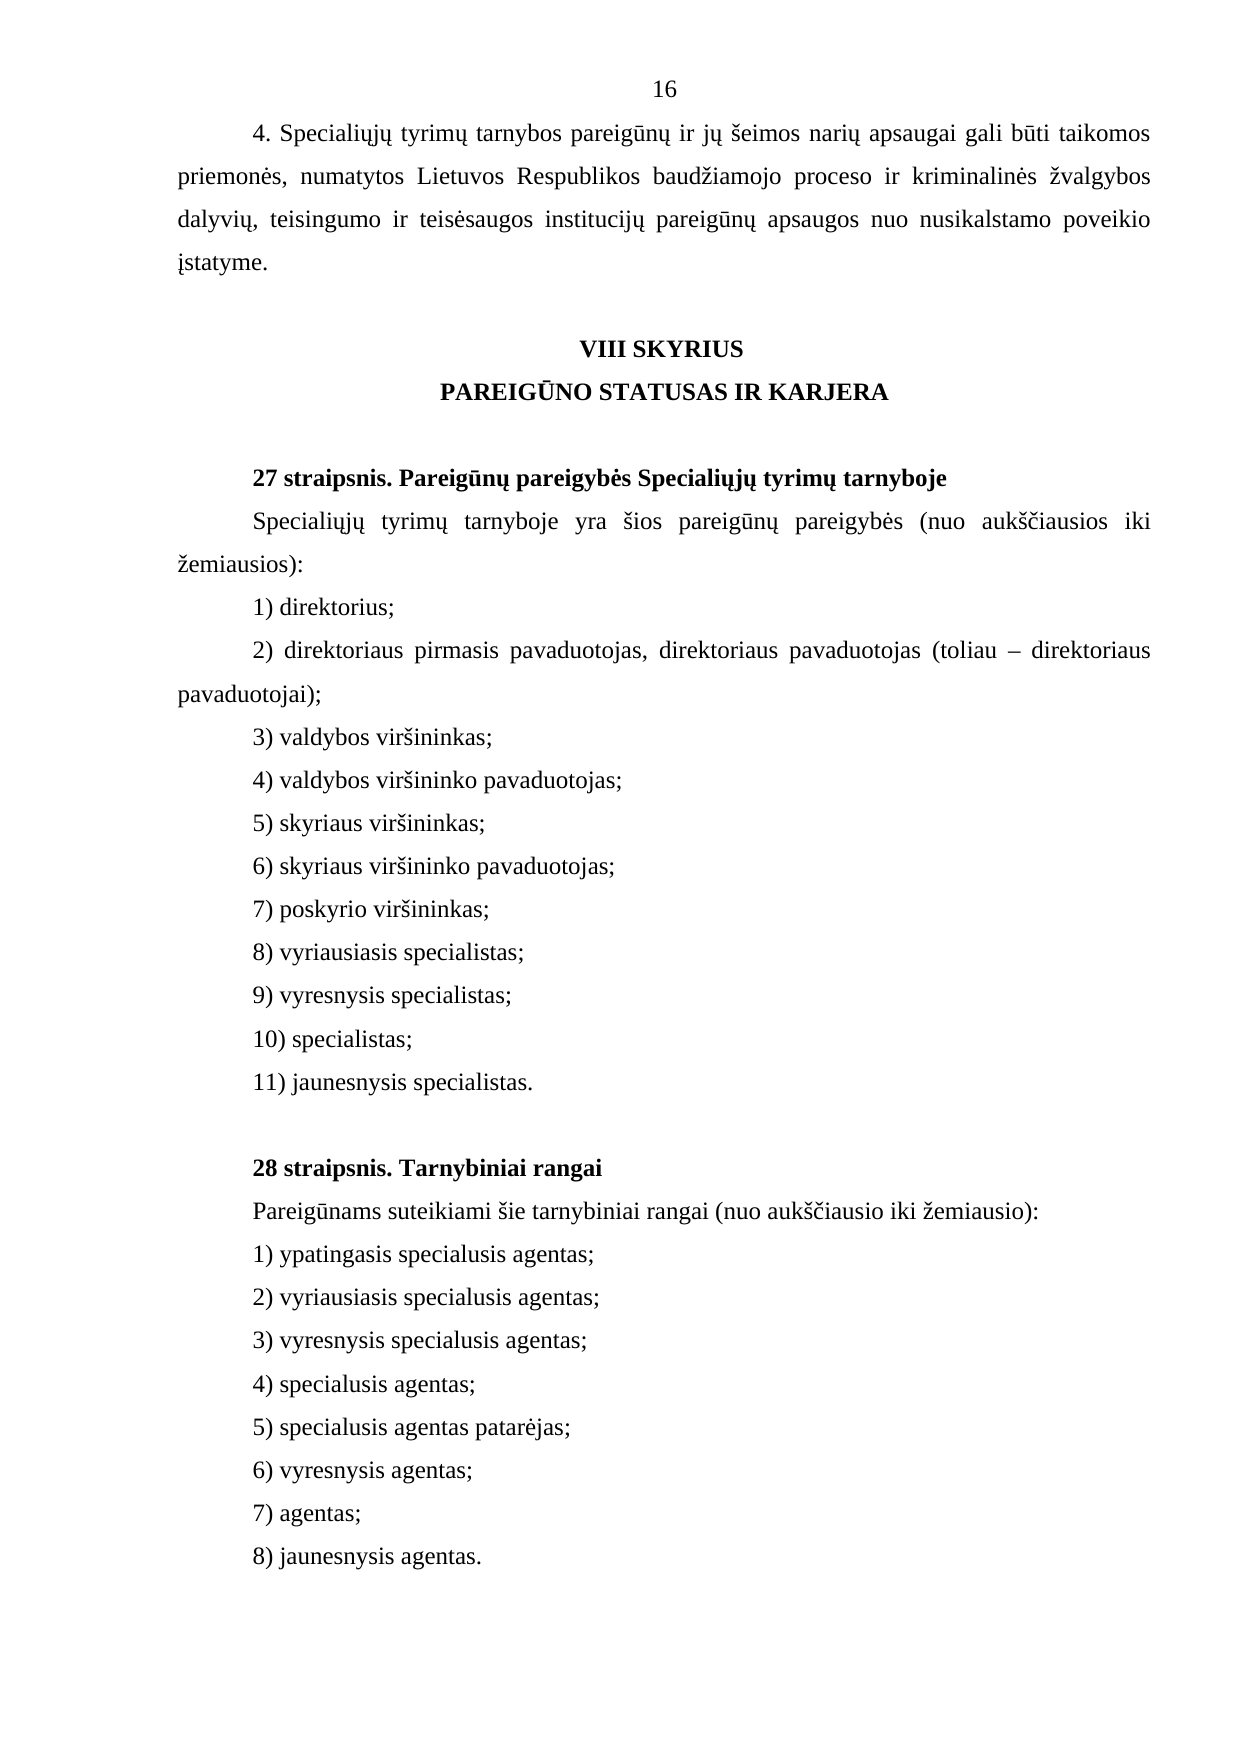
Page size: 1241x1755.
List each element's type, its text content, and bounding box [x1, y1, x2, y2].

text 1) direktorius; [177, 592, 1152, 621]
text 11) jaunesnysis specialistas. [177, 1067, 1152, 1096]
text 6) skyriaus viršininko pavaduotojas; [177, 851, 1152, 880]
text Pareigūnams suteikiami šie tarnybiniai rangai (nuo aukščiausio iki žemiausio): [177, 1196, 1152, 1225]
text 3) vyresnysis specialusis agentas; [177, 1326, 1152, 1354]
text VIII SKYRIUS [177, 334, 1152, 362]
text 8) vyriausiasis specialistas; [177, 937, 1152, 966]
text 4) specialusis agentas; [177, 1369, 1152, 1397]
text Specialiųjų tyrimų tarnyboje yra šios pareigūnų pareigybės (nuo aukščiausios iki žemiausios): [177, 506, 1152, 578]
text 5) skyriaus viršininkas; [177, 808, 1152, 837]
text 2) direktoriaus pirmasis pavaduotojas, direktoriaus pavaduotojas (toliau – direktoriaus pavaduotojai); [177, 636, 1152, 707]
text 7) poskyrio viršininkas; [177, 894, 1152, 923]
text 9) vyresnysis specialistas; [177, 981, 1152, 1009]
text PAREIGŪNO STATUSAS IR KARJERA [177, 377, 1152, 406]
text 27 straipsnis. Pareigūnų pareigybės Specialiųjų tyrimų tarnyboje [177, 463, 1152, 492]
text 8) jaunesnysis agentas. [177, 1541, 1152, 1570]
text 4. Specialiųjų tyrimų tarnybos pareigūnų ir jų šeimos narių apsaugai gali būti taikomos priemonės, numatytos Lietuvos Respublikos baudžiamojo proceso ir kriminalinės žvalgybos dalyvių, teisingumo ir teisėsaugos institucijų pareigūnų apsaugos nuo nusikalstamo poveikio įstatyme. [177, 118, 1152, 276]
text 28 straipsnis. Tarnybiniai rangai [177, 1153, 1152, 1182]
text 3) valdybos viršininkas; [177, 722, 1152, 751]
text 10) specialistas; [177, 1024, 1152, 1052]
text 6) vyresnysis agentas; [177, 1455, 1152, 1484]
text 1) ypatingasis specialusis agentas; [177, 1239, 1152, 1268]
text 5) specialusis agentas patarėjas; [177, 1412, 1152, 1441]
text 4) valdybos viršininko pavaduotojas; [177, 765, 1152, 794]
text 7) agentas; [177, 1498, 1152, 1527]
text 2) vyriausiasis specialusis agentas; [177, 1282, 1152, 1311]
